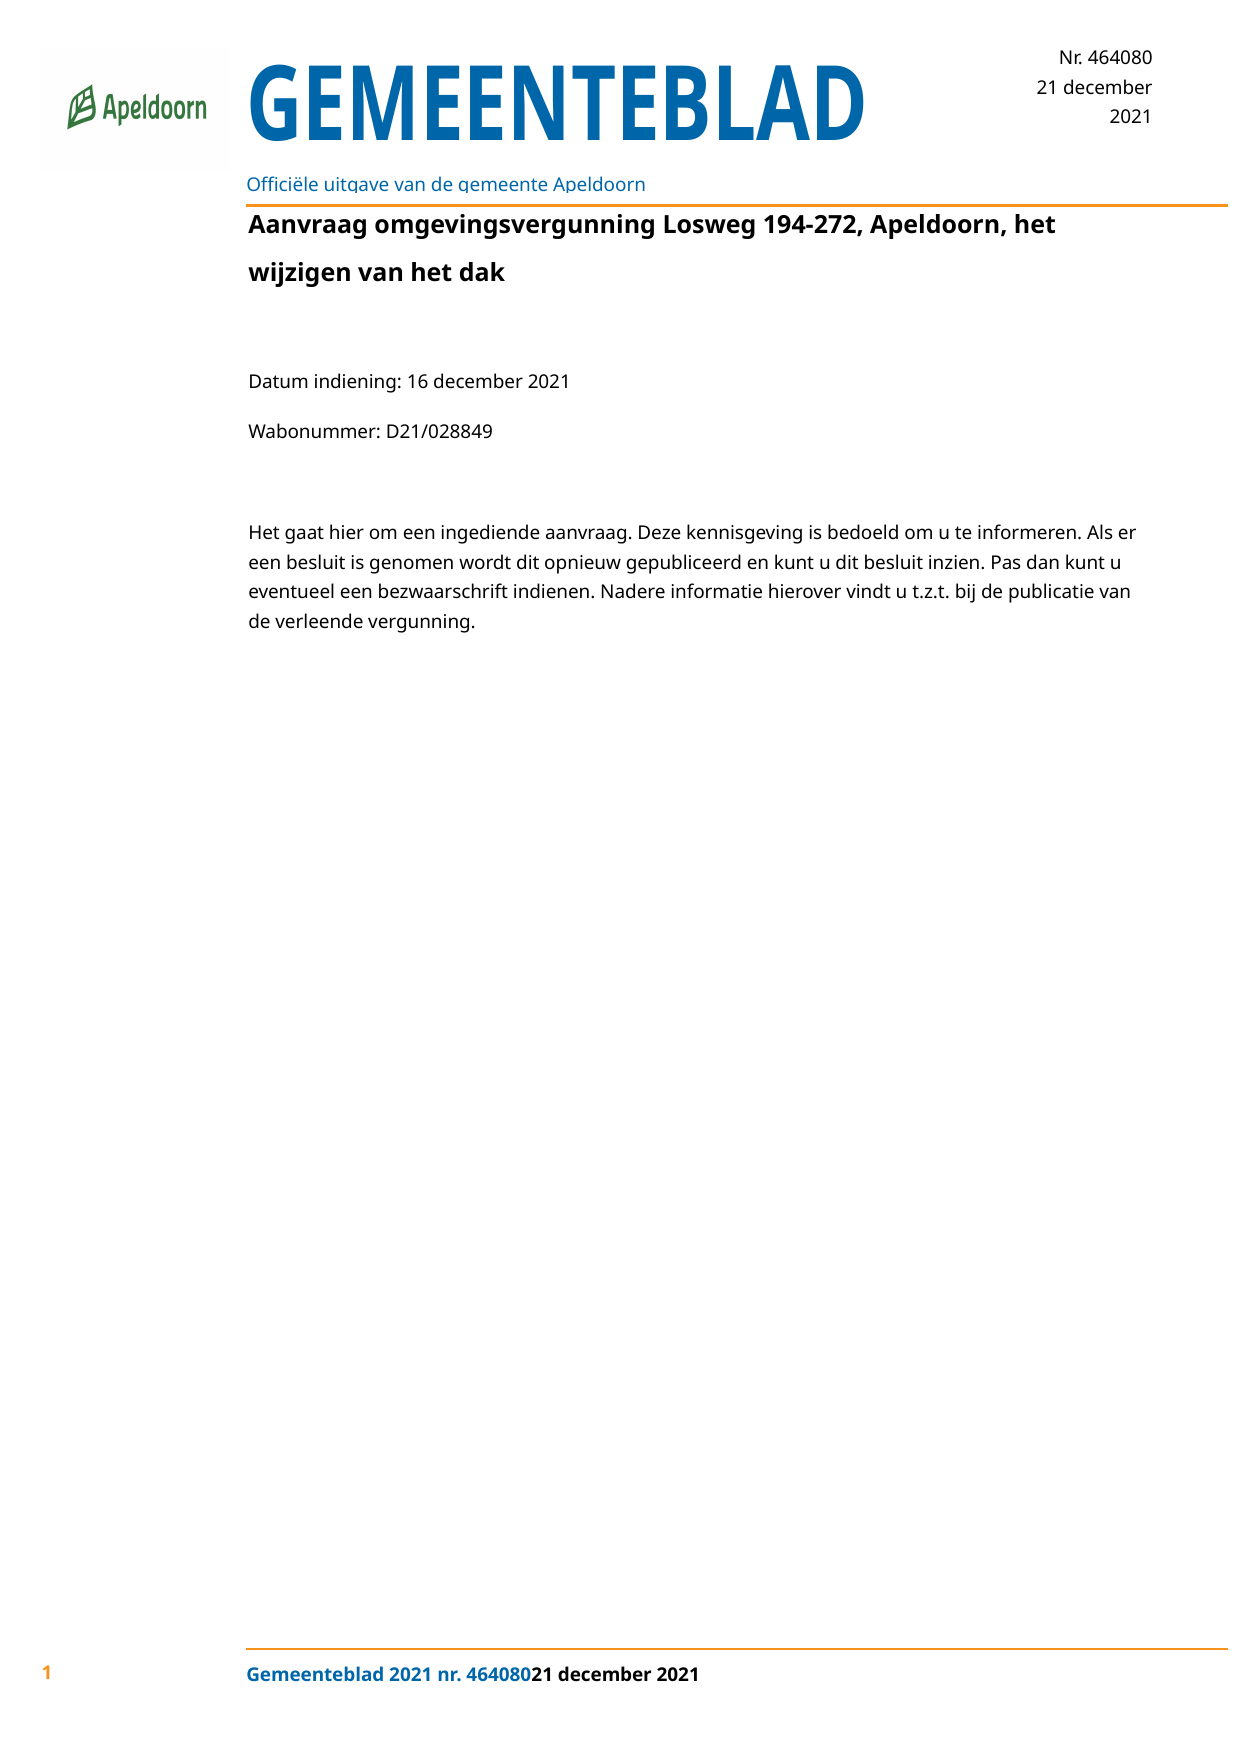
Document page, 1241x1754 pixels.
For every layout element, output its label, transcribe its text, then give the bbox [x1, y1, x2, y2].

text Datum indiening: 16 december 2021 [248, 368, 1152, 394]
text Aanvraag omgevingsvergunning Losweg 194-272, Apeldoorn, het wijzigen van het dak [248, 207, 1152, 288]
text Het gaat hier om een ingediende aanvraag. Deze kennisgeving is bedoeld om u te informeren. Als er een besluit is genomen wordt dit opnieuw gepubliceerd en kunt u dit besluit inzien. Pas dan kunt u eventueel een bezwaarschrift indienen. Nadere informatie hierover vindt u t.z.t. bij de publicatie van de verleende vergunning. [248, 519, 1152, 634]
text Wabonummer: D21/028849 [248, 419, 1152, 444]
picture [41, 47, 231, 172]
